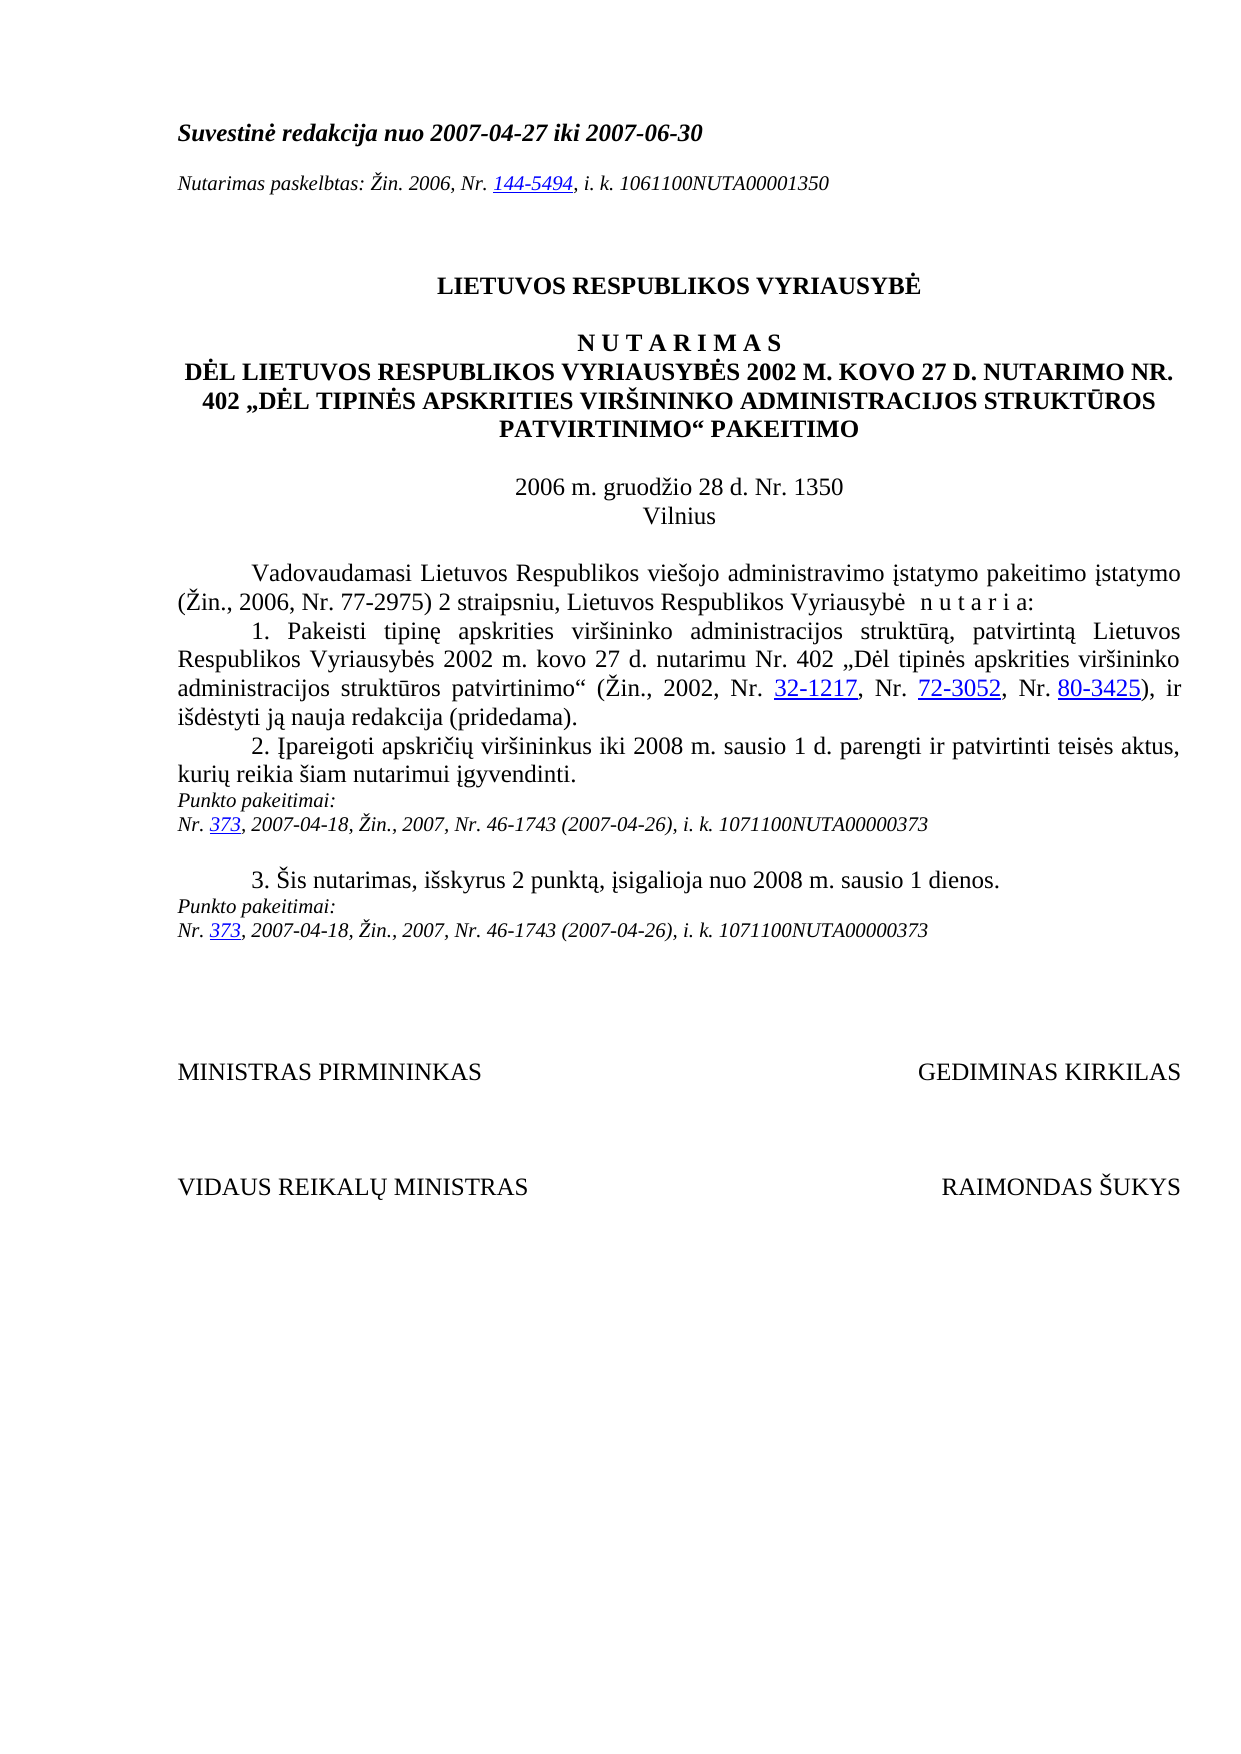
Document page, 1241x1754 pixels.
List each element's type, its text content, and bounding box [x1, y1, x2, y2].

text N U T A R I M A S [177, 328, 1181, 357]
text Nr. 373, 2007-04-18, Žin., 2007, Nr. 46-1743 (2007-04-26), i. k. 1071100NUTA00000373 [177, 918, 1181, 942]
text Punkto pakeitimai: [177, 788, 1181, 812]
text 2006 m. gruodžio 28 d. Nr. 1350 [177, 472, 1181, 501]
text DĖL LIETUVOS RESPUBLIKOS VYRIAUSYBĖS 2002 M. KOVO 27 D. NUTARIMO NR. 402 „DĖL TIPINĖS APSKRITIES VIRŠININKO ADMINISTRACIJOS STRUKTŪROS PATVIRTINIMO“ PAKEITIMO [177, 357, 1181, 443]
text Punkto pakeitimai: [177, 894, 1181, 918]
text Nutarimas paskelbtas: Žin. 2006, Nr. 144-5494, i. k. 1061100NUTA00001350 [177, 171, 1181, 195]
text 3. Šis nutarimas, išskyrus 2 punktą, įsigalioja nuo 2008 m. sausio 1 dienos. [177, 865, 1181, 894]
text VIDAUS REIKALŲ MINISTRAS RAIMONDAS ŠUKYS [177, 1172, 1181, 1201]
text MINISTRAS PIRMININKAS GEDIMINAS KIRKILAS [177, 1057, 1181, 1086]
text Nr. 373, 2007-04-18, Žin., 2007, Nr. 46-1743 (2007-04-26), i. k. 1071100NUTA00000373 [177, 812, 1181, 836]
text Suvestinė redakcija nuo 2007-04-27 iki 2007-06-30 [177, 118, 1181, 147]
text Vadovaudamasi Lietuvos Respublikos viešojo administravimo įstatymo pakeitimo įstatymo (Žin., 2006, Nr. 77-2975) 2 straipsniu, Lietuvos Respublikos Vyriausybė nutaria: [177, 558, 1181, 616]
text Vilnius [177, 501, 1181, 529]
text LIETUVOS RESPUBLIKOS VYRIAUSYBĖ [177, 271, 1181, 299]
text 1. Pakeisti tipinę apskrities viršininko administracijos struktūrą, patvirtintą Lietuvos Respublikos Vyriausybės 2002 m. kovo 27 d. nutarimu Nr. 402 „Dėl tipinės apskrities viršininko administracijos struktūros patvirtinimo“ (Žin., 2002, Nr. 32-1217, Nr. 72-3052, Nr. 80-3425), ir išdėstyti ją nauja redakcija (pridedama). [177, 616, 1181, 731]
text 2. Įpareigoti apskričių viršininkus iki 2008 m. sausio 1 d. parengti ir patvirtinti teisės aktus, kurių reikia šiam nutarimui įgyvendinti. [177, 731, 1181, 788]
